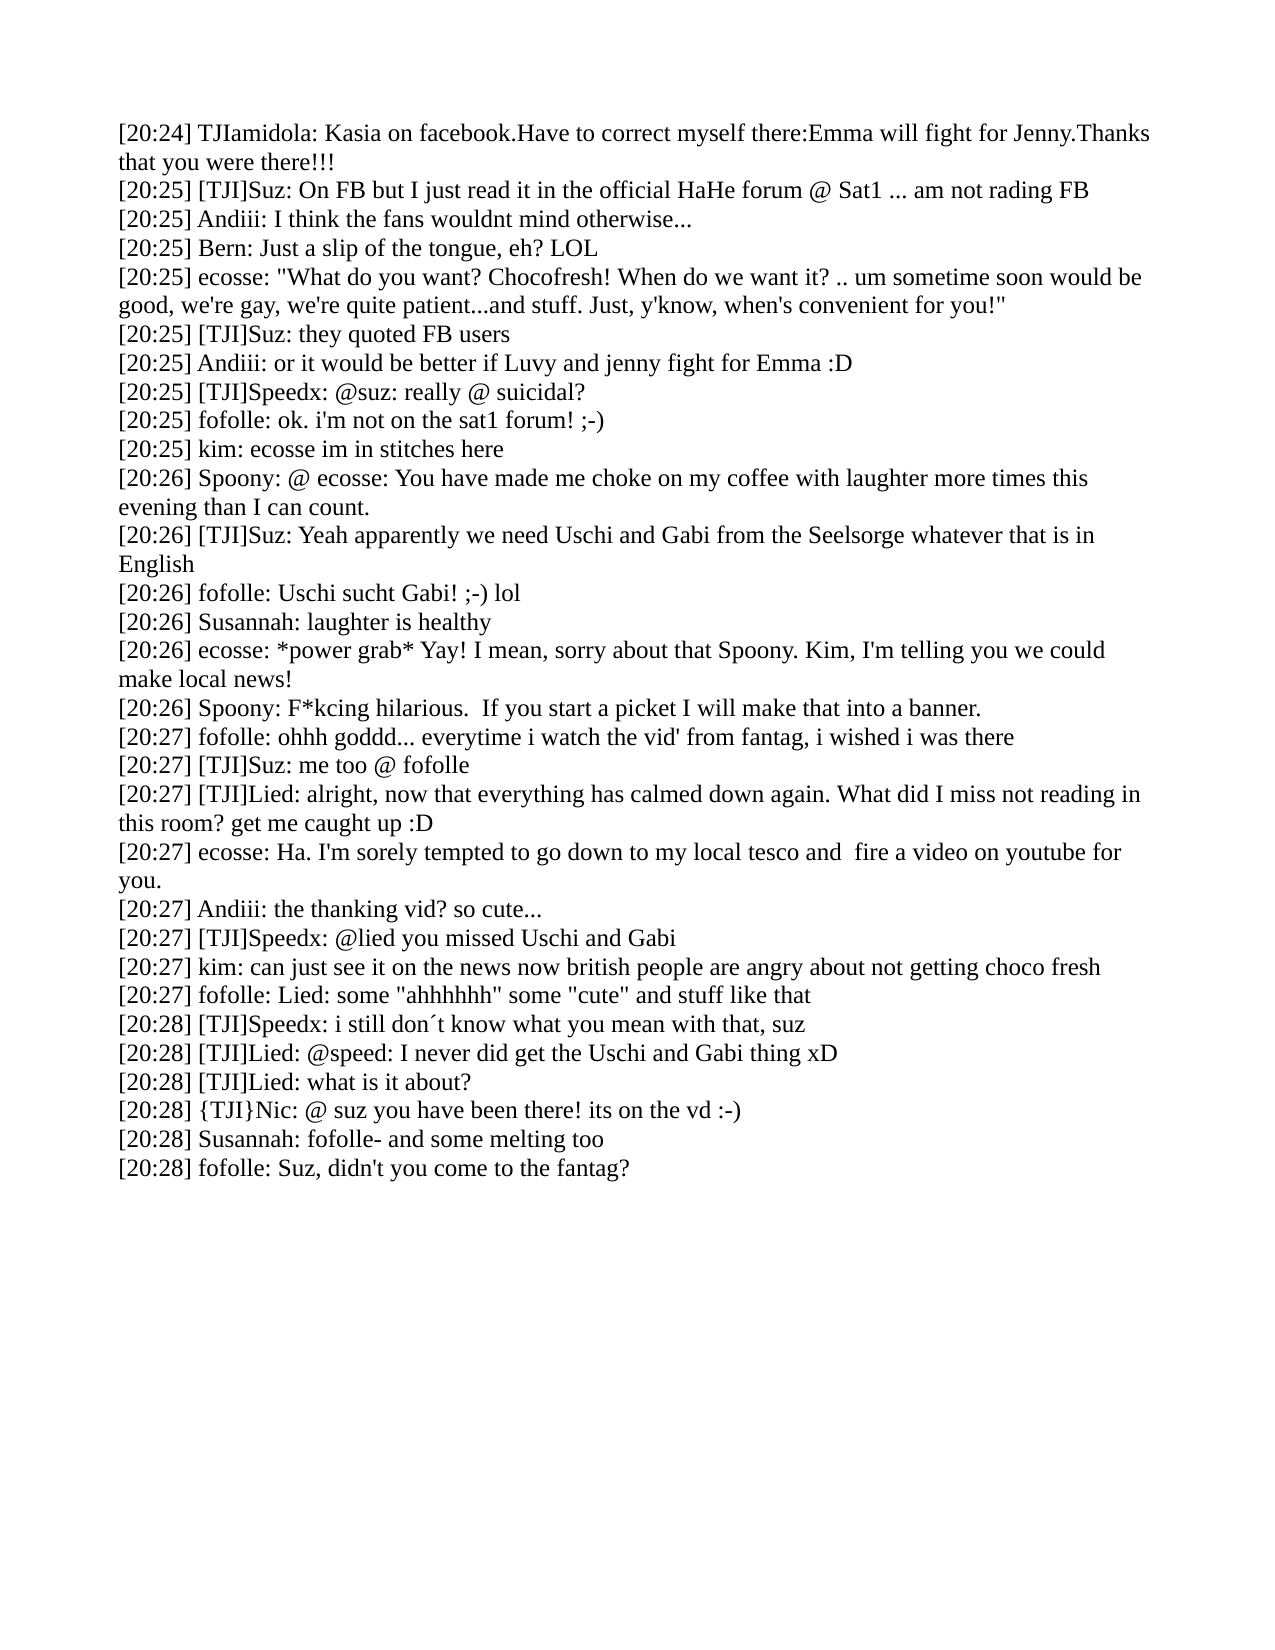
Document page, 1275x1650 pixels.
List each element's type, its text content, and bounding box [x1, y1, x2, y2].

text [20:26] Susannah: laughter is healthy [118, 607, 1157, 636]
text [20:28] Susannah: fofolle- and some melting too [118, 1124, 1157, 1153]
text [20:28] [TJI]Lied: @speed: I never did get the Uschi and Gabi thing xD [118, 1038, 1157, 1067]
text [20:27] fofolle: ohhh goddd... everytime i watch the vid' from fantag, i wished i was there [118, 722, 1157, 751]
text [20:27] [TJI]Suz: me too @ fofolle [118, 751, 1157, 779]
text [20:25] Bern: Just a slip of the tongue, eh? LOL [118, 233, 1157, 262]
text [20:25] [TJI]Suz: they quoted FB users [118, 319, 1157, 348]
text [20:28] [TJI]Speedx: i still don´t know what you mean with that, suz [118, 1009, 1157, 1038]
text [20:25] [TJI]Suz: On FB but I just read it in the official HaHe forum @ Sat1 ... am not rading FB [118, 176, 1157, 204]
text [20:26] [TJI]Suz: Yeah apparently we need Uschi and Gabi from the Seelsorge whatever that is in English [118, 521, 1157, 578]
text [20:26] fofolle: Uschi sucht Gabi! ;-) lol [118, 578, 1157, 607]
text [20:27] kim: can just see it on the news now british people are angry about not getting choco fresh [118, 952, 1157, 981]
text [20:27] [TJI]Lied: alright, now that everything has calmed down again. What did I miss not reading in this room? get me caught up :D [118, 779, 1157, 837]
text [20:25] Andiii: I think the fans wouldnt mind otherwise... [118, 204, 1157, 233]
text [20:25] Andiii: or it would be better if Luvy and jenny fight for Emma :D [118, 348, 1157, 377]
text [20:25] kim: ecosse im in stitches here [118, 434, 1157, 463]
text [20:28] [TJI]Lied: what is it about? [118, 1067, 1157, 1096]
text [20:24] TJIamidola: Kasia on facebook.Have to correct myself there:Emma will fight for Jenny.Thanks that you were there!!! [118, 118, 1157, 176]
text [20:27] ecosse: Ha. I'm sorely tempted to go down to my local tesco and fire a video on youtube for you. [118, 837, 1157, 894]
text [20:25] ecosse: "What do you want? Chocofresh! When do we want it? .. um sometime soon would be good, we're gay, we're quite patient...and stuff. Just, y'know, when's convenient for you!" [118, 262, 1157, 319]
text [20:25] [TJI]Speedx: @suz: really @ suicidal? [118, 377, 1157, 406]
text [20:28] fofolle: Suz, didn't you come to the fantag? [118, 1153, 1157, 1182]
text [20:27] Andiii: the thanking vid? so cute... [118, 894, 1157, 923]
text [20:26] Spoony: F*kcing hilarious. If you start a picket I will make that into a banner. [118, 693, 1157, 722]
text [20:28] {TJI}Nic: @ suz you have been there! its on the vd :-) [118, 1096, 1157, 1124]
text [20:26] ecosse: *power grab* Yay! I mean, sorry about that Spoony. Kim, I'm telling you we could make local news! [118, 636, 1157, 693]
text [20:26] Spoony: @ ecosse: You have made me choke on my coffee with laughter more times this evening than I can count. [118, 463, 1157, 521]
text [20:27] [TJI]Speedx: @lied you missed Uschi and Gabi [118, 923, 1157, 952]
text [20:25] fofolle: ok. i'm not on the sat1 forum! ;-) [118, 406, 1157, 434]
text [20:27] fofolle: Lied: some "ahhhhhh" some "cute" and stuff like that [118, 981, 1157, 1009]
